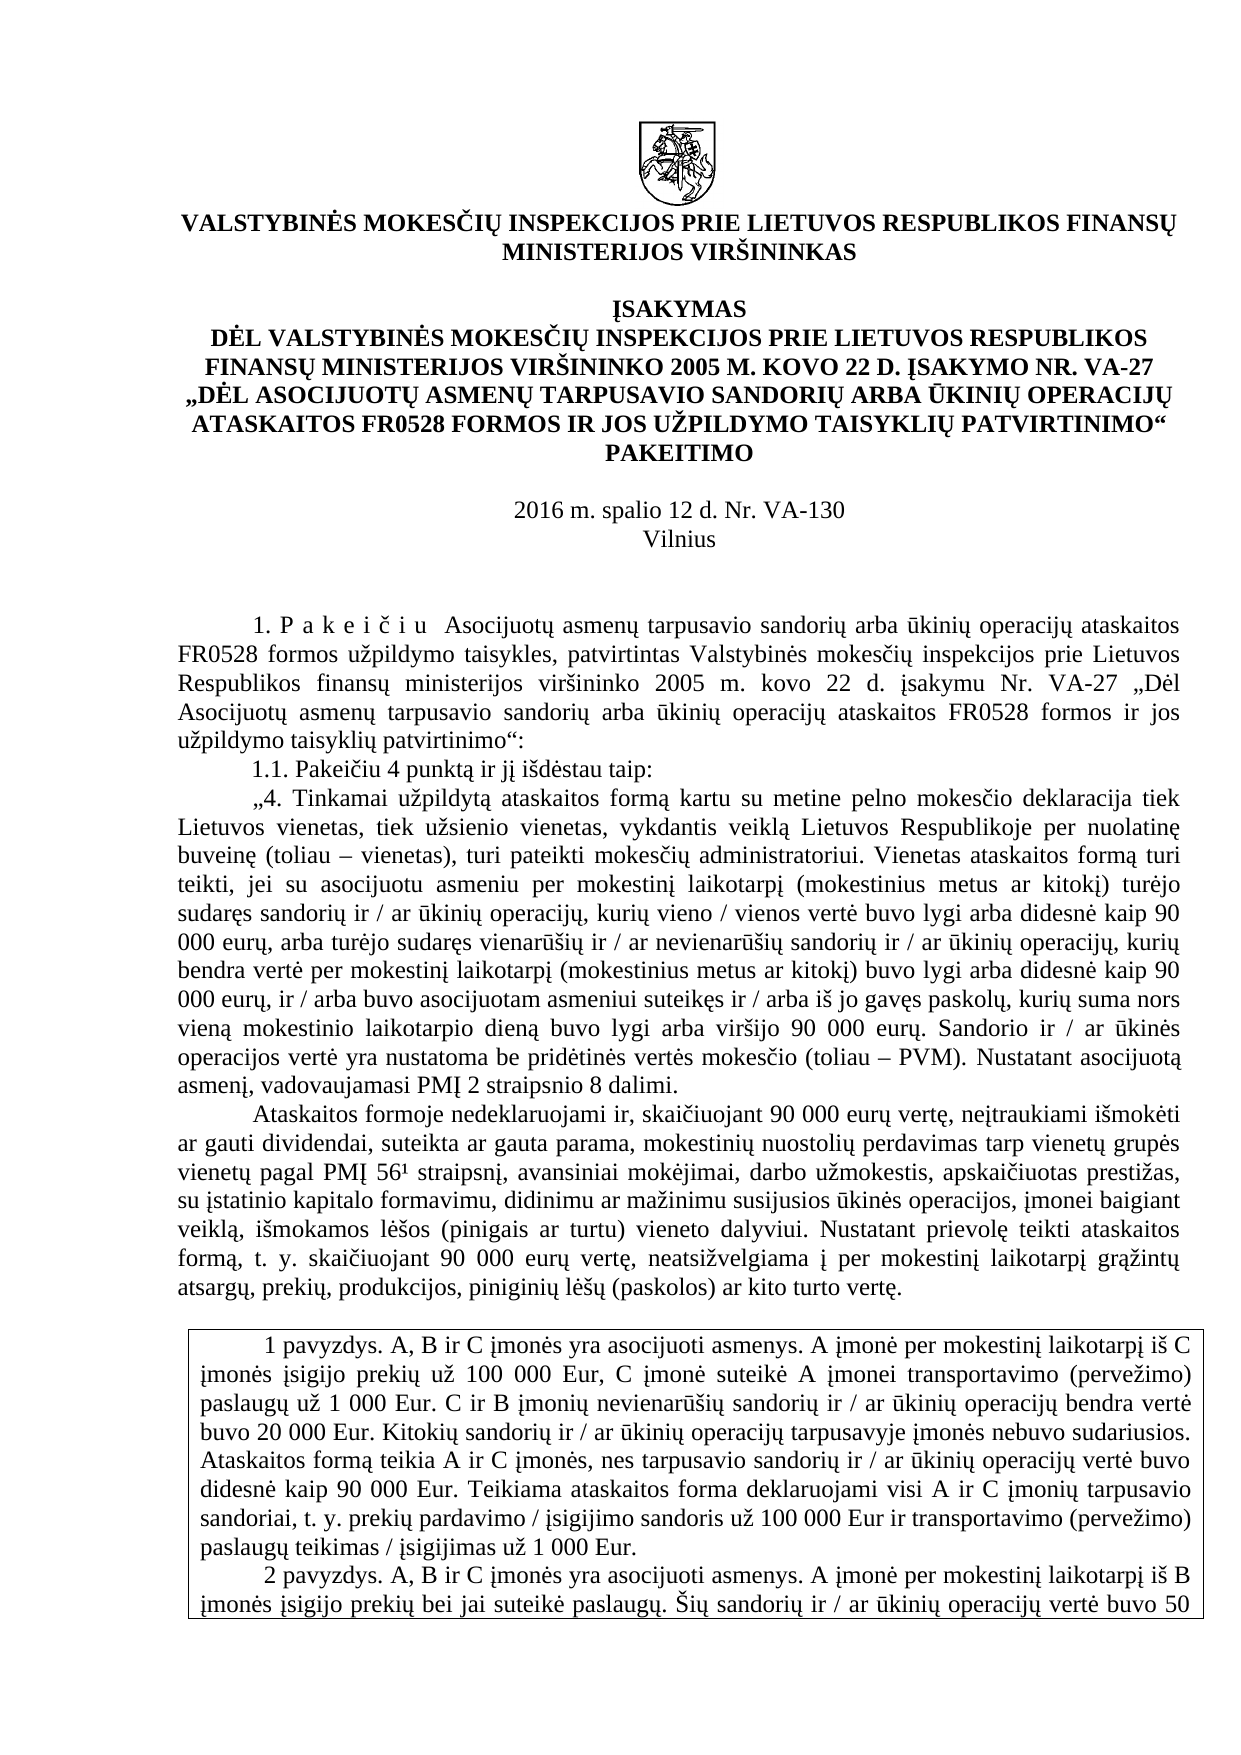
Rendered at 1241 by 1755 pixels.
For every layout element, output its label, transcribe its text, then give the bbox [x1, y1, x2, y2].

text „4. Tinkamai užpildytą ataskaitos formą kartu su metine pelno mokesčio deklaracija tiek Lietuvos vienetas, tiek užsienio vienetas, vykdantis veiklą Lietuvos Respublikoje per nuolatinę buveinę (toliau – vienetas), turi pateikti mokesčių administratoriui. Vienetas ataskaitos formą turi teikti, jei su asocijuotu asmeniu per mokestinį laikotarpį (mokestinius metus ar kitokį) turėjo sudaręs sandorių ir / ar ūkinių operacijų, kurių vieno / vienos vertė buvo lygi arba didesnė kaip 90 000 eurų, arba turėjo sudaręs vienarūšių ir / ar nevienarūšių sandorių ir / ar ūkinių operacijų, kurių bendra vertė per mokestinį laikotarpį (mokestinius metus ar kitokį) buvo lygi arba didesnė kaip 90 000 eurų, ir / arba buvo asocijuotam asmeniui suteikęs ir / arba iš jo gavęs paskolų, kurių suma nors vieną mokestinio laikotarpio dieną buvo lygi arba viršijo 90 000 eurų. Sandorio ir / ar ūkinės operacijos vertė yra nustatoma be pridėtinės vertės mokesčio (toliau – PVM). Nustatant asocijuotą asmenį, vadovaujamasi PMĮ 2 straipsnio 8 dalimi. [177, 783, 1181, 1099]
text DĖL valstybinės mokesčių inspekcijos prie lietuvos respublikos finansų ministerijos viršininko 2005 m. kovo 22 d. įsakymo Nr. VA-27 „dėl Asocijuotų asmenų tarpusavio sandorių arba ūkinių operacijų ataskaitos FR0528 formos ir jos užpildymo taisyklių patvirtinimo“ pakeitimo [177, 323, 1181, 467]
text 1.1. Pakeičiu 4 punktą ir jį išdėstau taip: [177, 754, 1181, 783]
text Ataskaitos formoje nedeklaruojami ir, skaičiuojant 90 000 eurų vertę, neįtraukiami išmokėti ar gauti dividendai, suteikta ar gauta parama, mokestinių nuostolių perdavimas tarp vienetų grupės vienetų pagal PMĮ 56¹ straipsnį, avansiniai mokėjimai, darbo užmokestis, apskaičiuotas prestižas, su įstatinio kapitalo formavimu, didinimu ar mažinimu susijusios ūkinės operacijos, įmonei baigiant veiklą, išmokamos lėšos (pinigais ar turtu) vieneto dalyviui. Nustatant prievolę teikti ataskaitos formą, t. y. skaičiuojant 90 000 eurų vertę, neatsižvelgiama į per mokestinį laikotarpį grąžintų atsargų, prekių, produkcijos, piniginių lėšų (paskolos) ar kito turto vertę. [177, 1099, 1181, 1301]
text 1. P a k e i č i u Asocijuotų asmenų tarpusavio sandorių arba ūkinių operacijų ataskaitos FR0528 formos užpildymo taisykles, patvirtintas Valstybinės mokesčių inspekcijos prie Lietuvos Respublikos finansų ministerijos viršininko 2005 m. kovo 22 d. įsakymu Nr. VA-27 „Dėl Asocijuotų asmenų tarpusavio sandorių arba ūkinių operacijų ataskaitos FR0528 formos ir jos užpildymo taisyklių patvirtinimo“: [177, 611, 1181, 754]
text VALSTYBINĖS MOKESČIŲ INSPEKCIJOS PRIE LIETUVOS RESPUBLIKOS FINANSŲ MINISTERIJOS VIRŠININKAS [177, 208, 1181, 266]
text 2016 m. spalio 12 d. Nr. VA-130 [177, 496, 1181, 524]
text ĮSAKYMAS [177, 294, 1181, 323]
text Vilnius [177, 524, 1181, 553]
table_header 1 pavyzdys. A, B ir C įmonės yra asocijuoti asmenys. A įmonė per mokestinį laikotarpį iš C įmonės įsigijo prekių už 100 000 Eur, C įmonė suteikė A įmonei transportavimo (pervežimo) paslaugų už 1 000 Eur. C ir B įmonių nevienarūšių sandorių ir / ar ūkinių operacijų bendra vertė buvo 20 000 Eur. Kitokių sandorių ir / ar ūkinių operacijų tarpusavyje įmonės nebuvo sudariusios. Ataskaitos formą teikia A ir C įmonės, nes tarpusavio sandorių ir / ar ūkinių operacijų vertė buvo didesnė kaip 90 000 Eur. Teikiama ataskaitos forma deklaruojami visi A ir C įmonių tarpusavio sandoriai, t. y. prekių pardavimo / įsigijimo sandoris už 100 000 Eur ir transportavimo (pervežimo) paslaugų teikimas / įsigijimas už 1 000 Eur. 2 pavyzdys. A, B ir C įmonės yra asocijuoti asmenys. A įmonė per mokestinį laikotarpį iš B įmonės įsigijo prekių bei jai suteikė paslaugų. Šių sandorių ir / ar ūkinių operacijų vertė buvo 50 [189, 1330, 1203, 1618]
